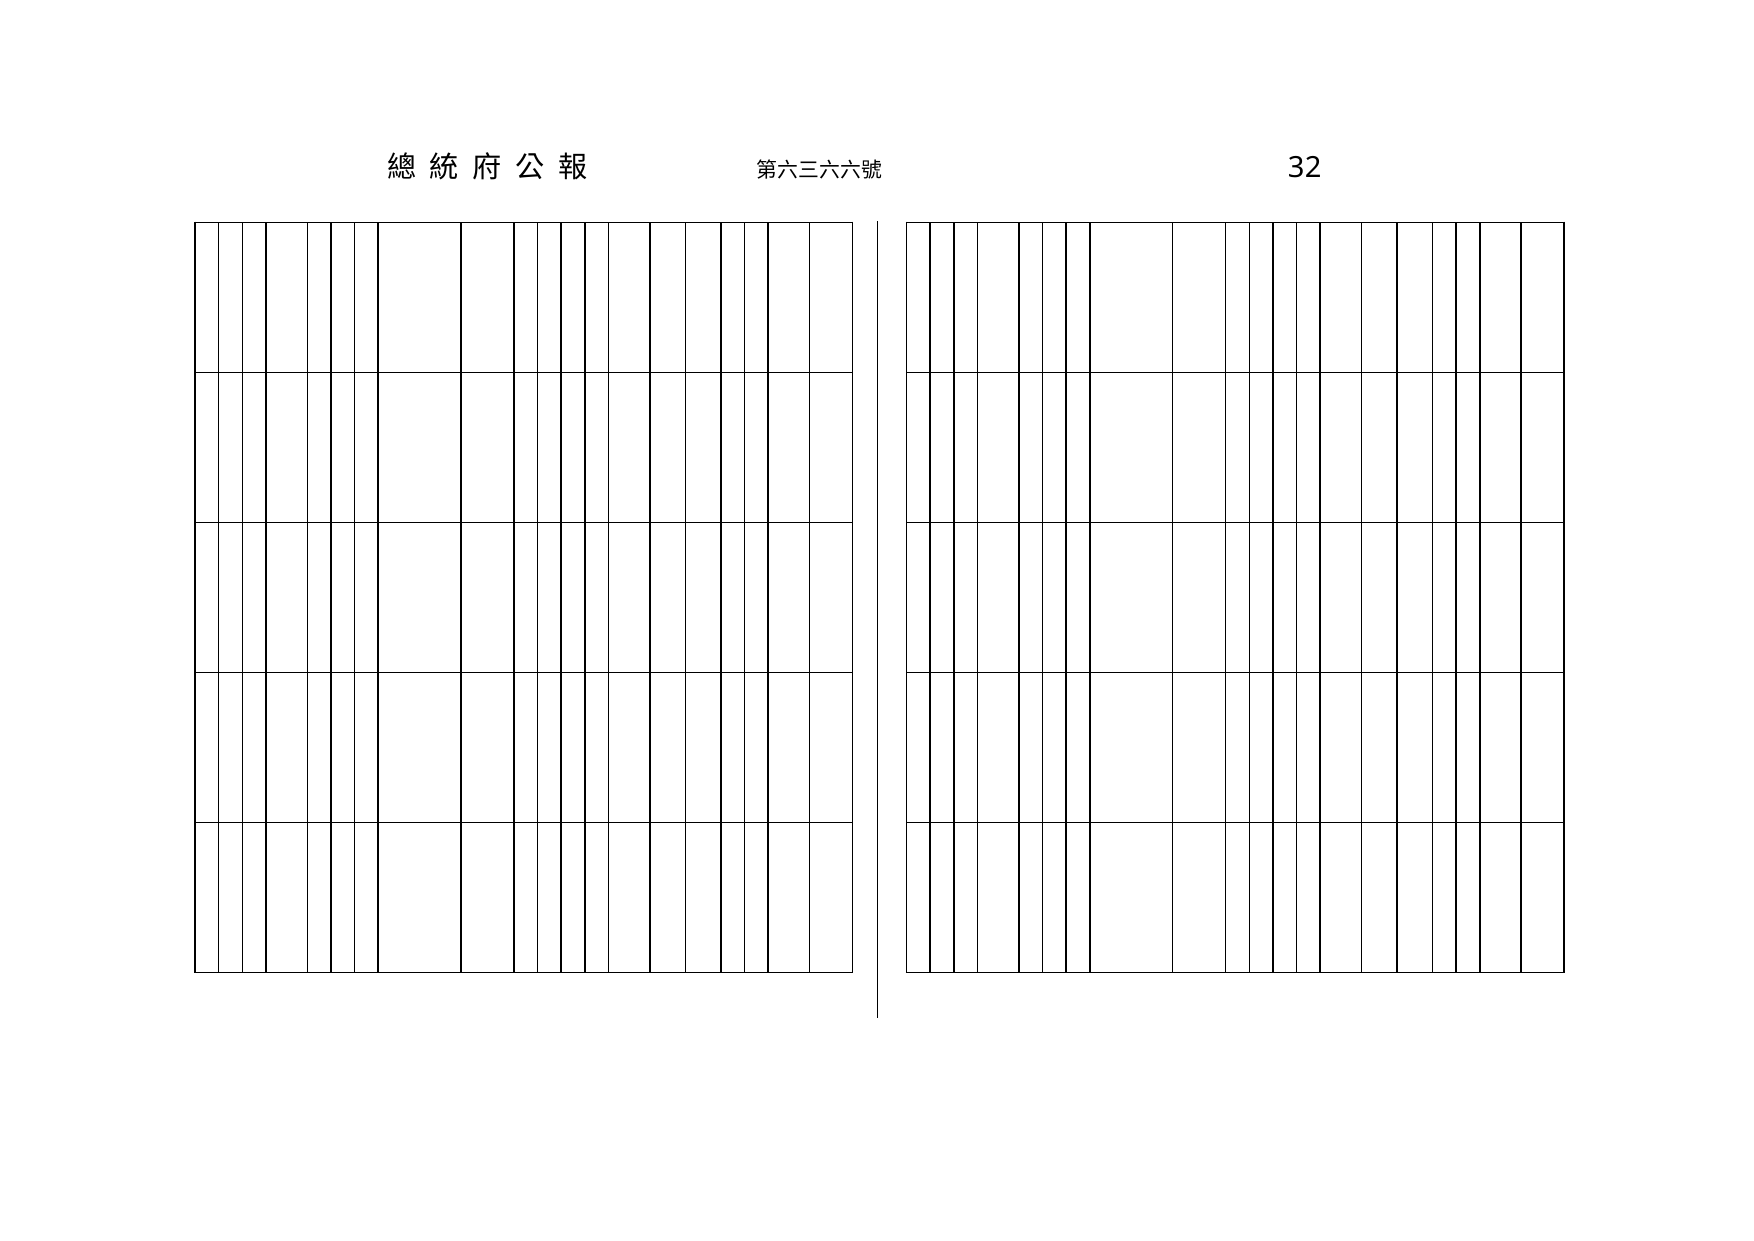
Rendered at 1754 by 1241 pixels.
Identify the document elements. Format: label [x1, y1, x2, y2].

table_cell [243, 823, 265, 972]
table_cell [1250, 373, 1272, 522]
table_cell [1522, 373, 1563, 522]
table_cell [1173, 523, 1225, 672]
table_cell [267, 373, 307, 522]
table_cell [355, 673, 377, 822]
table_cell [586, 373, 608, 522]
table_cell [1091, 223, 1172, 372]
table_cell [1020, 223, 1042, 372]
table_cell [1433, 673, 1455, 822]
table_cell [462, 673, 513, 822]
table_cell [586, 223, 608, 372]
table_cell [308, 523, 330, 672]
table_cell [1522, 823, 1563, 972]
table_cell [810, 823, 852, 972]
table_cell [686, 673, 720, 822]
table_cell [379, 523, 460, 672]
table_cell [538, 223, 560, 372]
table_cell [609, 523, 649, 672]
table_cell [243, 223, 265, 372]
table_cell [1250, 523, 1272, 672]
table_cell [907, 223, 929, 372]
table_cell [686, 223, 720, 372]
table_cell [745, 673, 767, 822]
table_cell [308, 673, 330, 822]
table_cell [1067, 673, 1089, 822]
table_cell [1522, 673, 1563, 822]
table_cell [1067, 523, 1089, 672]
table_cell [1020, 523, 1042, 672]
table_cell [332, 523, 354, 672]
table_cell [722, 523, 744, 672]
table_cell [931, 373, 953, 522]
table_cell [907, 373, 929, 522]
table_cell [379, 373, 460, 522]
table_cell [1398, 673, 1432, 822]
table_cell [562, 373, 584, 522]
table_cell [1250, 673, 1272, 822]
table_cell [978, 373, 1018, 522]
table_cell [538, 373, 560, 522]
table_cell [978, 223, 1018, 372]
table_cell [722, 373, 744, 522]
table_cell [562, 223, 584, 372]
table_cell [1274, 673, 1296, 822]
table_cell [745, 223, 767, 372]
table_cell [267, 673, 307, 822]
table_cell [267, 823, 307, 972]
table_cell [955, 823, 977, 972]
table_cell [931, 673, 953, 822]
table_cell [1362, 673, 1396, 822]
table_cell [1481, 823, 1520, 972]
table_cell [379, 223, 460, 372]
table_cell [1226, 823, 1249, 972]
table_cell [907, 523, 929, 672]
table_cell [1362, 223, 1396, 372]
table_cell [931, 523, 953, 672]
table_cell [1457, 823, 1479, 972]
table_cell [355, 373, 377, 522]
table_cell [978, 823, 1018, 972]
table_cell [219, 373, 242, 522]
table_cell [769, 523, 809, 672]
table_cell [1020, 373, 1042, 522]
table_cell [538, 523, 560, 672]
table_cell [379, 673, 460, 822]
table_cell [219, 673, 242, 822]
table_cell [462, 823, 513, 972]
table_cell [1457, 223, 1479, 372]
table_cell [1274, 523, 1296, 672]
table_cell [1020, 823, 1042, 972]
table_cell [1091, 823, 1172, 972]
table_cell [1321, 223, 1361, 372]
table_cell [1481, 223, 1520, 372]
table_cell [1067, 373, 1089, 522]
table_cell [686, 523, 720, 672]
table_cell [978, 523, 1018, 672]
table_cell [267, 223, 307, 372]
table_cell [243, 373, 265, 522]
table_cell [931, 823, 953, 972]
table_cell [955, 523, 977, 672]
table_cell [462, 373, 513, 522]
table_cell [1362, 823, 1396, 972]
table_cell [1091, 373, 1172, 522]
table_cell [308, 373, 330, 522]
table_cell [1091, 523, 1172, 672]
table_cell [515, 673, 537, 822]
table_cell [1274, 223, 1296, 372]
table_cell [1433, 823, 1455, 972]
table_cell [722, 673, 744, 822]
table_cell [1297, 523, 1319, 672]
table_cell [379, 823, 460, 972]
table_cell [219, 823, 242, 972]
table_cell [907, 673, 929, 822]
table_cell [686, 373, 720, 522]
table_cell [515, 373, 537, 522]
table_cell [769, 823, 809, 972]
table_cell [1173, 823, 1225, 972]
table_cell [769, 223, 809, 372]
table_cell [651, 823, 685, 972]
table_cell [1067, 823, 1089, 972]
table_cell [1173, 373, 1225, 522]
table_cell [1043, 223, 1065, 372]
table_cell [1043, 373, 1065, 522]
table_cell [955, 223, 977, 372]
table_cell [651, 223, 685, 372]
table_cell [308, 823, 330, 972]
table_cell [562, 673, 584, 822]
table_cell [219, 223, 242, 372]
table_cell [745, 523, 767, 672]
table_cell [1457, 673, 1479, 822]
table_cell [769, 373, 809, 522]
table_cell [1321, 673, 1361, 822]
table_cell [1043, 523, 1065, 672]
table_cell [308, 223, 330, 372]
table_cell [810, 373, 852, 522]
table_cell [1362, 523, 1396, 672]
table_cell [196, 673, 218, 822]
table_cell [722, 223, 744, 372]
table_cell [1173, 673, 1225, 822]
table_cell [745, 823, 767, 972]
table_cell [810, 523, 852, 672]
table_cell [1250, 823, 1272, 972]
table_cell [538, 673, 560, 822]
table_cell [1297, 373, 1319, 522]
table_cell [745, 373, 767, 522]
table_cell [1481, 373, 1520, 522]
table_cell [1297, 223, 1319, 372]
table_cell [1321, 373, 1361, 522]
table_cell [1226, 523, 1249, 672]
table_cell [586, 673, 608, 822]
table_cell [907, 823, 929, 972]
table_cell [196, 823, 218, 972]
table_cell [1226, 673, 1249, 822]
table_cell [1020, 673, 1042, 822]
table_cell [538, 823, 560, 972]
table_cell [1457, 523, 1479, 672]
table_cell [562, 823, 584, 972]
table_cell [686, 823, 720, 972]
table_cell [1250, 223, 1272, 372]
table_cell [1274, 823, 1296, 972]
table_cell [769, 673, 809, 822]
table_cell [1398, 373, 1432, 522]
table_cell [810, 673, 852, 822]
table_cell [196, 373, 218, 522]
table_cell [1067, 223, 1089, 372]
table_cell [515, 523, 537, 672]
table_cell [978, 673, 1018, 822]
table_cell [1043, 673, 1065, 822]
table_cell [515, 823, 537, 972]
table_cell [651, 523, 685, 672]
table_cell [462, 523, 513, 672]
table_cell [586, 823, 608, 972]
table_cell [931, 223, 953, 372]
table_cell [1173, 223, 1225, 372]
table_cell [609, 823, 649, 972]
table_cell [955, 373, 977, 522]
table_cell [1481, 673, 1520, 822]
table_cell [1433, 523, 1455, 672]
table_cell [1297, 673, 1319, 822]
table_cell [586, 523, 608, 672]
table_cell [196, 223, 218, 372]
table_cell [1321, 823, 1361, 972]
table_cell [609, 223, 649, 372]
table_cell [267, 523, 307, 672]
table_cell [1398, 823, 1432, 972]
table_cell [1522, 223, 1563, 372]
table_cell [562, 523, 584, 672]
table_cell [219, 523, 242, 672]
table_cell [196, 523, 218, 672]
table_cell [1481, 523, 1520, 672]
table_cell [609, 673, 649, 822]
table_cell [332, 673, 354, 822]
table_cell [332, 223, 354, 372]
table_cell [1362, 373, 1396, 522]
table_cell [609, 373, 649, 522]
table_cell [1433, 373, 1455, 522]
table_cell [1433, 223, 1455, 372]
table_cell [1297, 823, 1319, 972]
table_cell [1457, 373, 1479, 522]
table_cell [355, 223, 377, 372]
table_cell [355, 523, 377, 672]
table_cell [1226, 223, 1249, 372]
table_cell [1226, 373, 1249, 522]
table_cell [243, 523, 265, 672]
table_cell [1398, 523, 1432, 672]
table_cell [1274, 373, 1296, 522]
table_cell [810, 223, 852, 372]
table_cell [1522, 523, 1563, 672]
table_cell [955, 673, 977, 822]
table_cell [651, 373, 685, 522]
table_cell [462, 223, 513, 372]
table_cell [651, 673, 685, 822]
table_cell [332, 823, 354, 972]
table_cell [1398, 223, 1432, 372]
table_cell [332, 373, 354, 522]
table_cell [355, 823, 377, 972]
table_cell [722, 823, 744, 972]
table_cell [515, 223, 537, 372]
table_cell [1043, 823, 1065, 972]
table_cell [1321, 523, 1361, 672]
table_cell [1091, 673, 1172, 822]
table_cell [243, 673, 265, 822]
